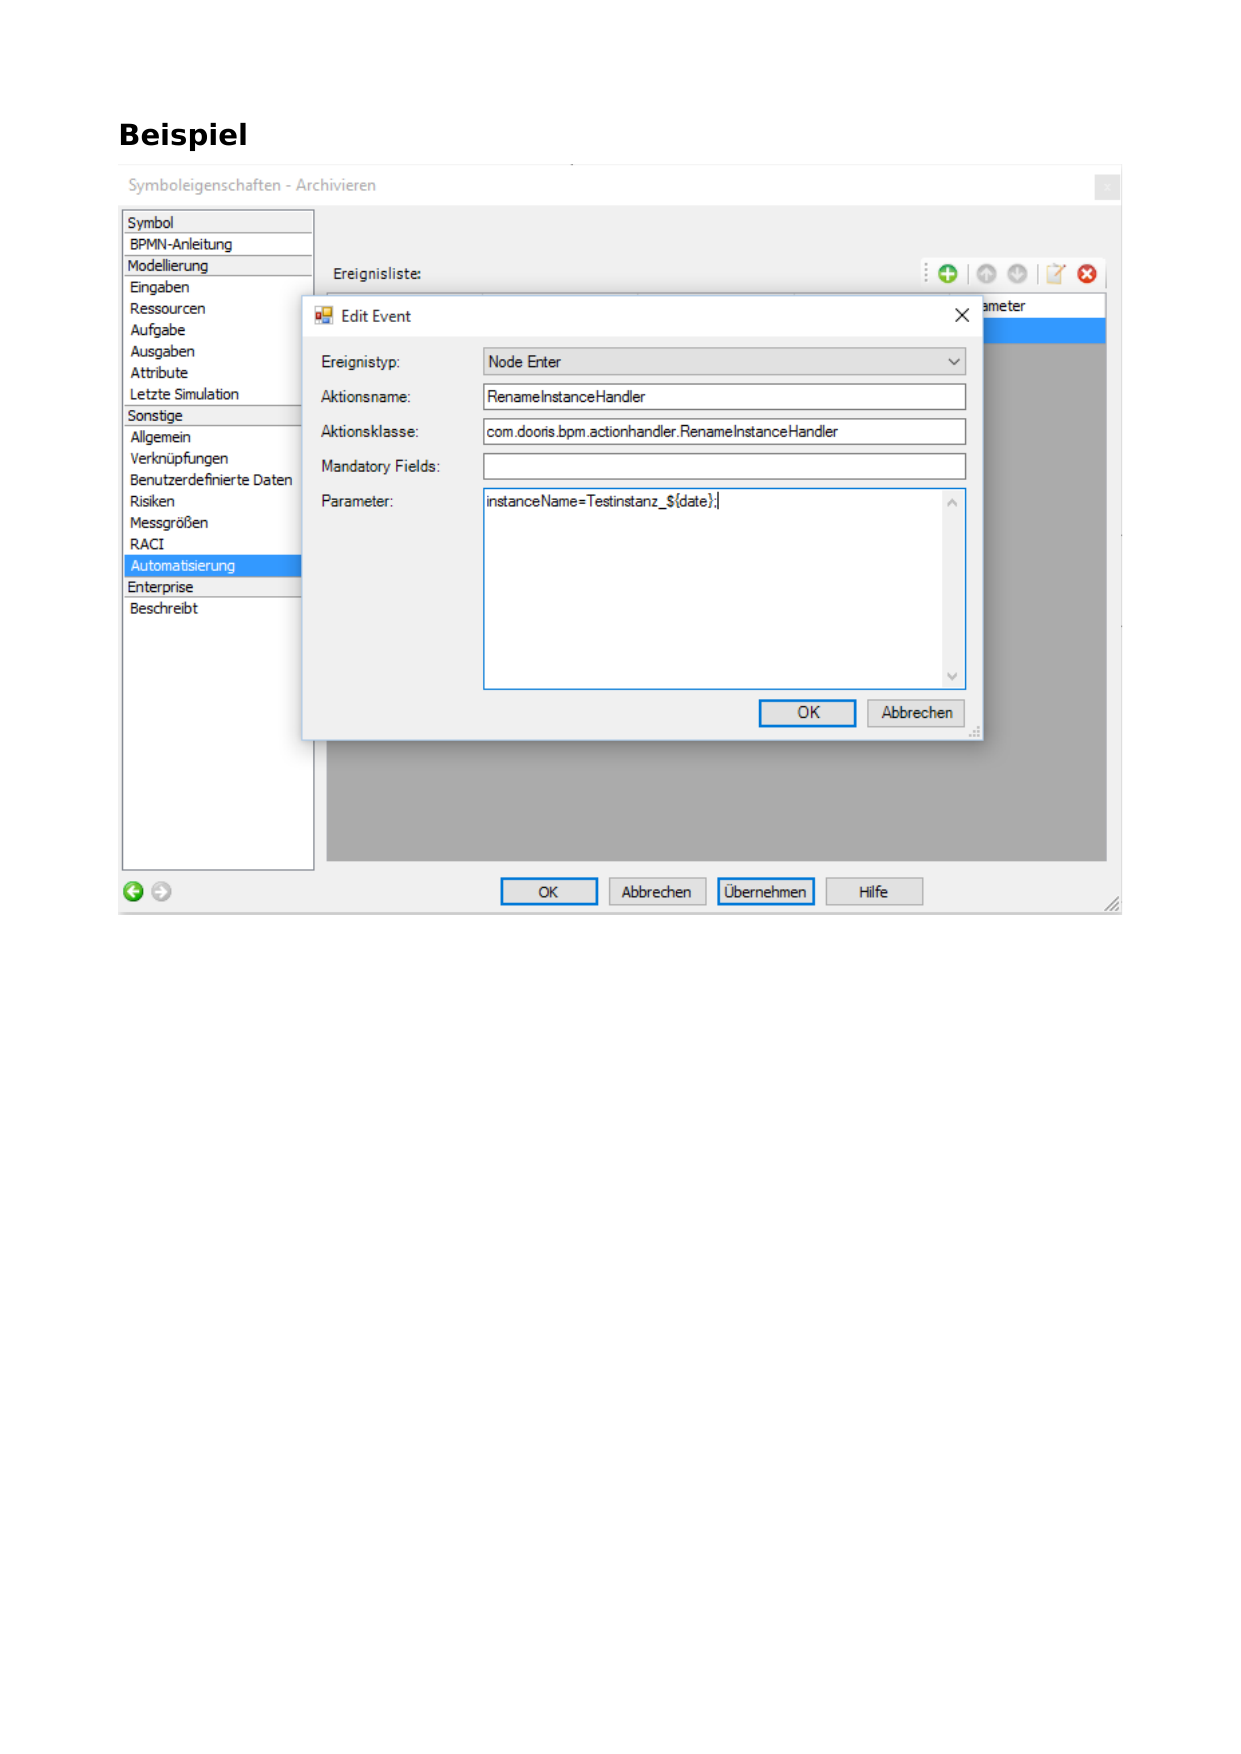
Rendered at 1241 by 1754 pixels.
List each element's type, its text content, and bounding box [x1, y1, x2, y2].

subtitle Beispiel [118, 118, 1122, 152]
picture [118, 164, 1123, 915]
